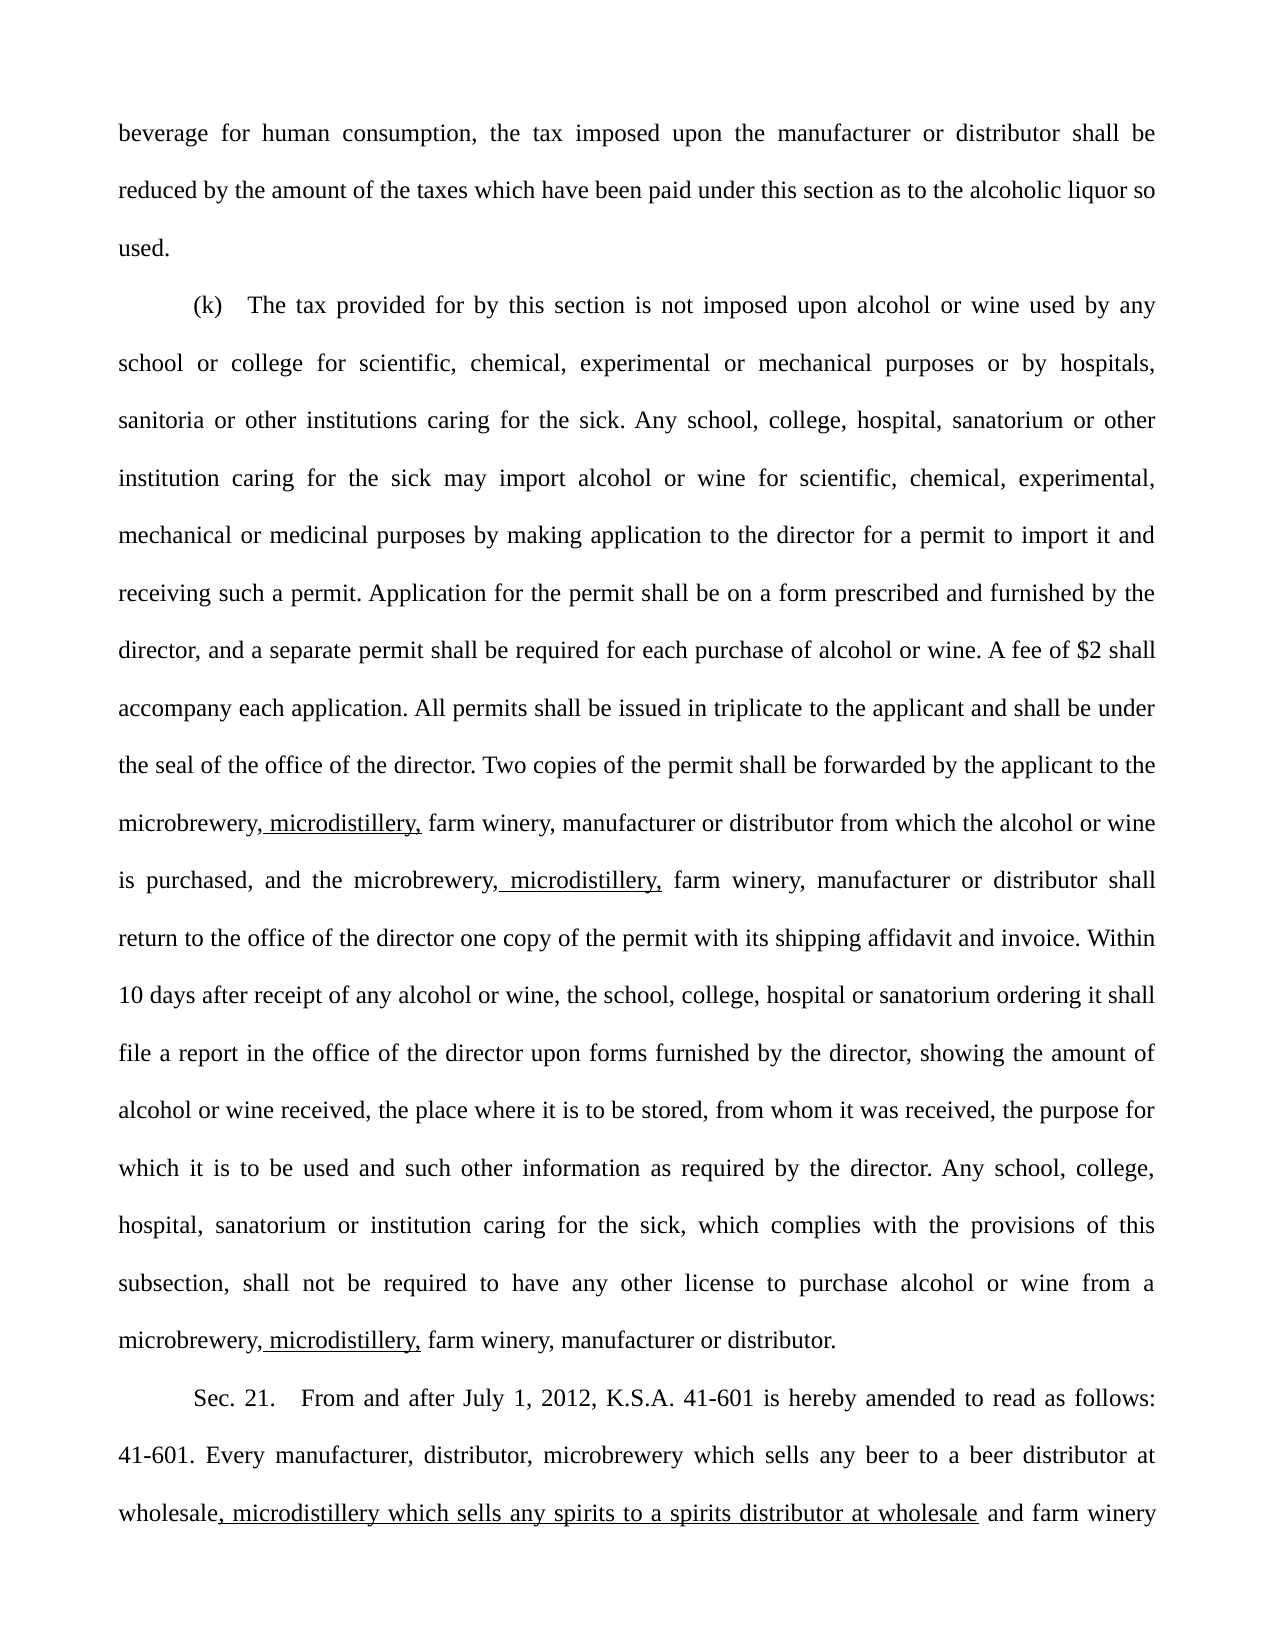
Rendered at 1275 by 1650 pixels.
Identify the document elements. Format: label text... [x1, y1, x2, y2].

text beverage for human consumption, the tax imposed upon the manufacturer or distributor shall be reduced by the amount of the taxes which have been paid under this section as to the alcoholic liquor so used. [118, 118, 1157, 262]
text (k) The tax provided for by this section is not imposed upon alcohol or wine used by any school or college for scientific, chemical, experimental or mechanical purposes or by hospitals, sanitoria or other institutions caring for the sick. Any school, college, hospital, sanatorium or other institution caring for the sick may import alcohol or wine for scientific, chemical, experimental, mechanical or medicinal purposes by making application to the director for a permit to import it and receiving such a permit. Application for the permit shall be on a form prescribed and furnished by the director, and a separate permit shall be required for each purchase of alcohol or wine. A fee of $2 shall accompany each application. All permits shall be issued in triplicate to the applicant and shall be under the seal of the office of the director. Two copies of the permit shall be forwarded by the applicant to the microbrewery, microdistillery, farm winery, manufacturer or distributor from which the alcohol or wine is purchased, and the microbrewery, microdistillery, farm winery, manufacturer or distributor shall return to the office of the director one copy of the permit with its shipping affidavit and invoice. Within 10 days after receipt of any alcohol or wine, the school, college, hospital or sanatorium ordering it shall file a report in the office of the director upon forms furnished by the director, showing the amount of alcohol or wine received, the place where it is to be stored, from whom it was received, the purpose for which it is to be used and such other information as required by the director. Any school, college, hospital, sanatorium or institution caring for the sick, which complies with the provisions of this subsection, shall not be required to have any other license to purchase alcohol or wine from a microbrewery, microdistillery, farm winery, manufacturer or distributor. [118, 291, 1157, 1354]
text Sec. 21. From and after July 1, 2012, K.S.A. 41-601 is hereby amended to read as follows: 41-601. Every manufacturer, distributor, microbrewery which sells any beer to a beer distributor at wholesale, microdistillery which sells any spirits to a spirits distributor at wholesale and farm winery [118, 1383, 1157, 1527]
